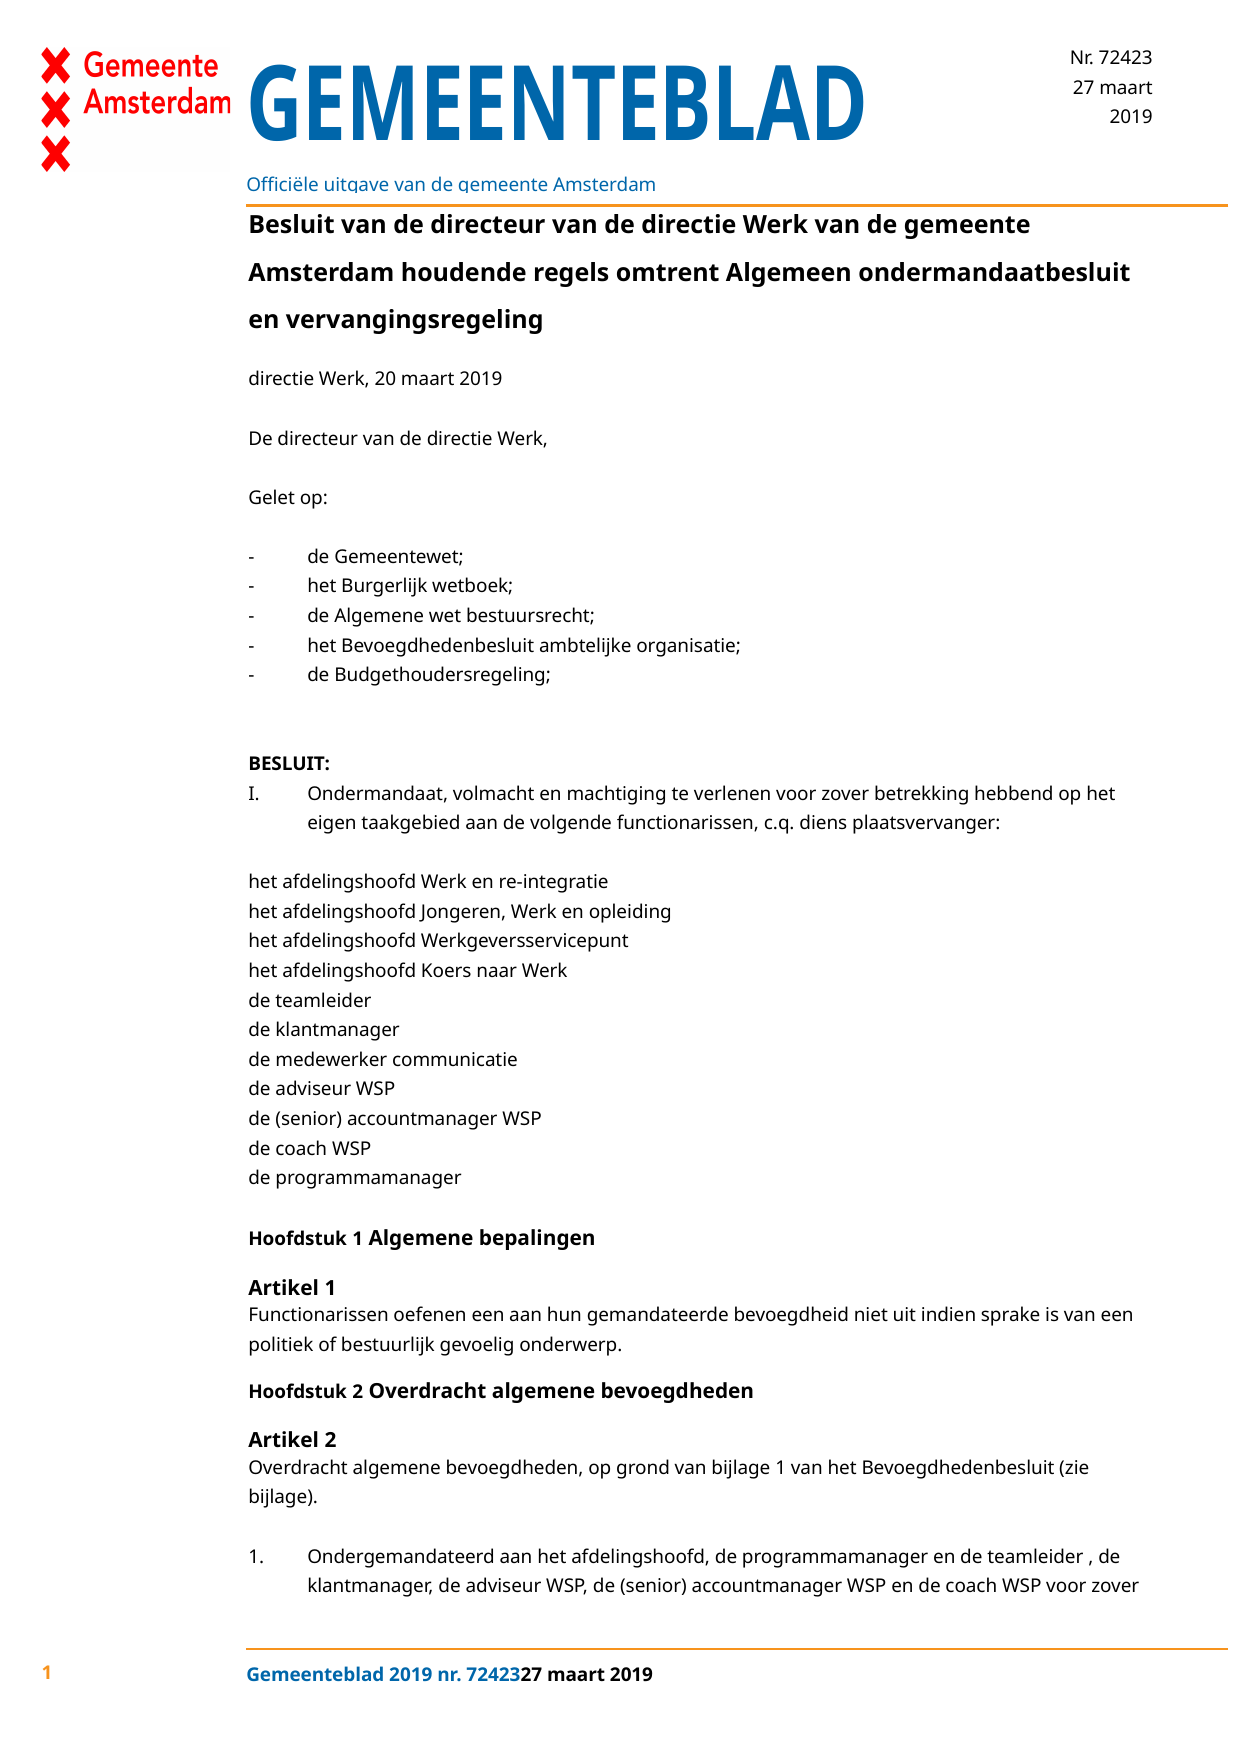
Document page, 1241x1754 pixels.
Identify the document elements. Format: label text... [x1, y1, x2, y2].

text het afdelingshoofd Werkgeversservicepunt [248, 928, 1152, 953]
list de Algemene wet bestuursrecht; [248, 602, 1152, 628]
text Besluit van de directeur van de directie Werk van de gemeente Amsterdam houdende regels omtrent Algemeen ondermandaatbesluit en vervangingsregeling [248, 207, 1152, 336]
text de coach WSP [248, 1135, 1152, 1160]
text de (senior) accountmanager WSP [248, 1105, 1152, 1131]
text de medewerker communicatie [248, 1046, 1152, 1072]
text het afdelingshoofd Koers naar Werk [248, 957, 1152, 983]
list het Burgerlijk wetboek; [248, 573, 1152, 598]
text Artikel 2 [248, 1426, 1152, 1454]
picture [41, 47, 231, 172]
list de Budgethoudersregeling; [248, 661, 1152, 687]
text het afdelingshoofd Werk en re-integratie [248, 868, 1152, 894]
text de adviseur WSP [248, 1076, 1152, 1101]
text Gelet op: [248, 484, 1152, 509]
text directie Werk, 20 maart 2019 [248, 366, 1152, 391]
text De directeur van de directie Werk, [248, 425, 1152, 450]
text de klantmanager [248, 1016, 1152, 1042]
list het Bevoegdhedenbesluit ambtelijke organisatie; [248, 632, 1152, 657]
list Ondergemandateerd aan het afdelingshoofd, de programmamanager en de teamleider , de klantmanager, de adviseur WSP, de (senior) accountmanager WSP en de coach WSP voor zover [248, 1543, 1152, 1598]
text Hoofdstuk 2 Overdracht algemene bevoegdheden [248, 1376, 1152, 1405]
text de programmamanager [248, 1164, 1152, 1190]
text Functionarissen oefenen een aan hun gemandateerde bevoegdheid niet uit indien sprake is van een politiek of bestuurlijk gevoelig onderwerp. [248, 1301, 1152, 1356]
list de Gemeentewet; [248, 543, 1152, 569]
text het afdelingshoofd Jongeren, Werk en opleiding [248, 898, 1152, 924]
text Overdracht algemene bevoegdheden, op grond van bijlage 1 van het Bevoegdhedenbesluit (zie bijlage). [248, 1454, 1152, 1509]
text Hoofdstuk 1 Algemene bepalingen [248, 1223, 1152, 1252]
text de teamleider [248, 987, 1152, 1012]
text BESLUIT: [248, 750, 1152, 776]
list Ondermandaat, volmacht en machtiging te verlenen voor zover betrekking hebbend op het eigen taakgebied aan de volgende functionarissen, c.q. diens plaatsvervanger: [248, 780, 1152, 835]
text Artikel 1 [248, 1273, 1152, 1301]
